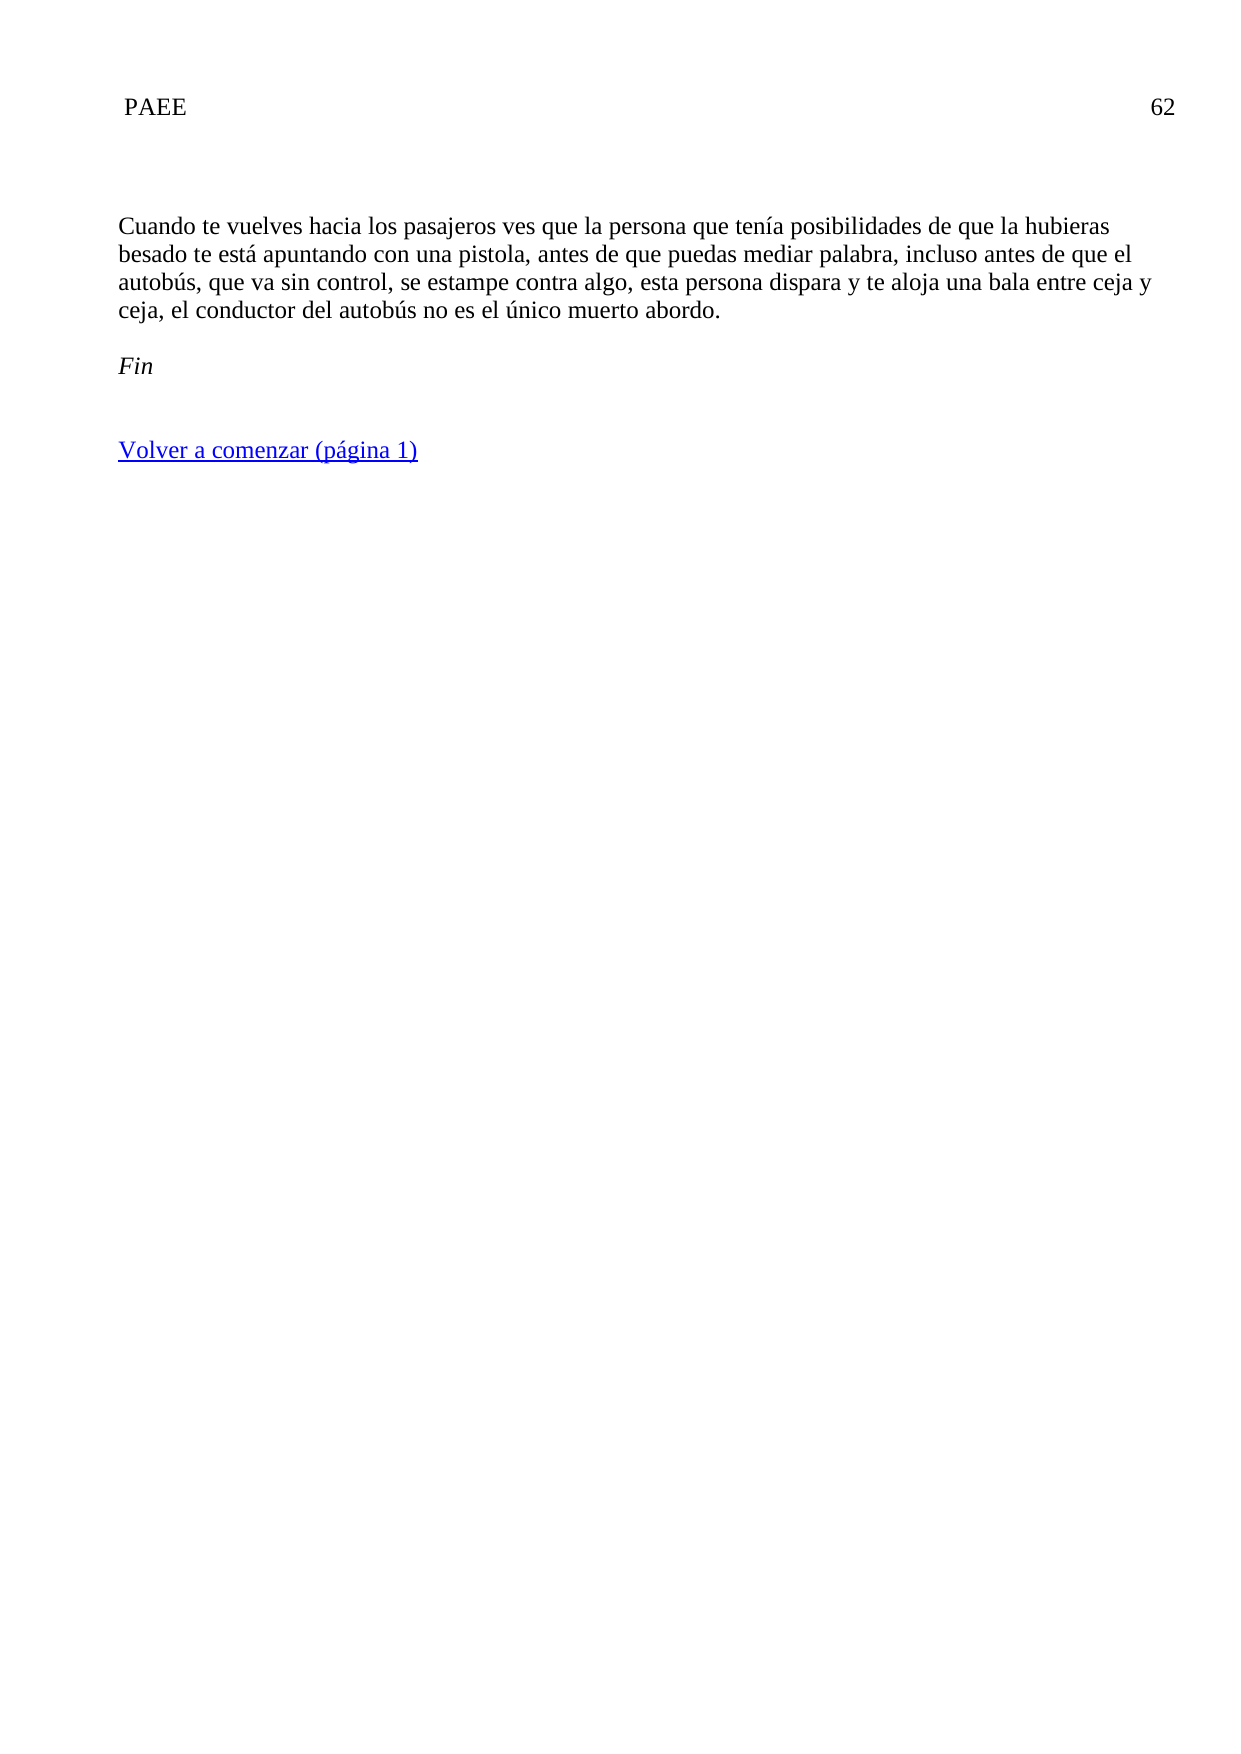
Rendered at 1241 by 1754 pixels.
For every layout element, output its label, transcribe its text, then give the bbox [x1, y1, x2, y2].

text Cuando te vuelves hacia los pasajeros ves que la persona que tenía posibilidades de que la hubieras besado te está apuntando con una pistola, antes de que puedas mediar palabra, incluso antes de que el autobús, que va sin control, se estampe contra algo, esta persona dispara y te aloja una bala entre ceja y ceja, el conductor del autobús no es el único muerto abordo. Fin Volver a comenzar (página 1) [118, 184, 1181, 604]
